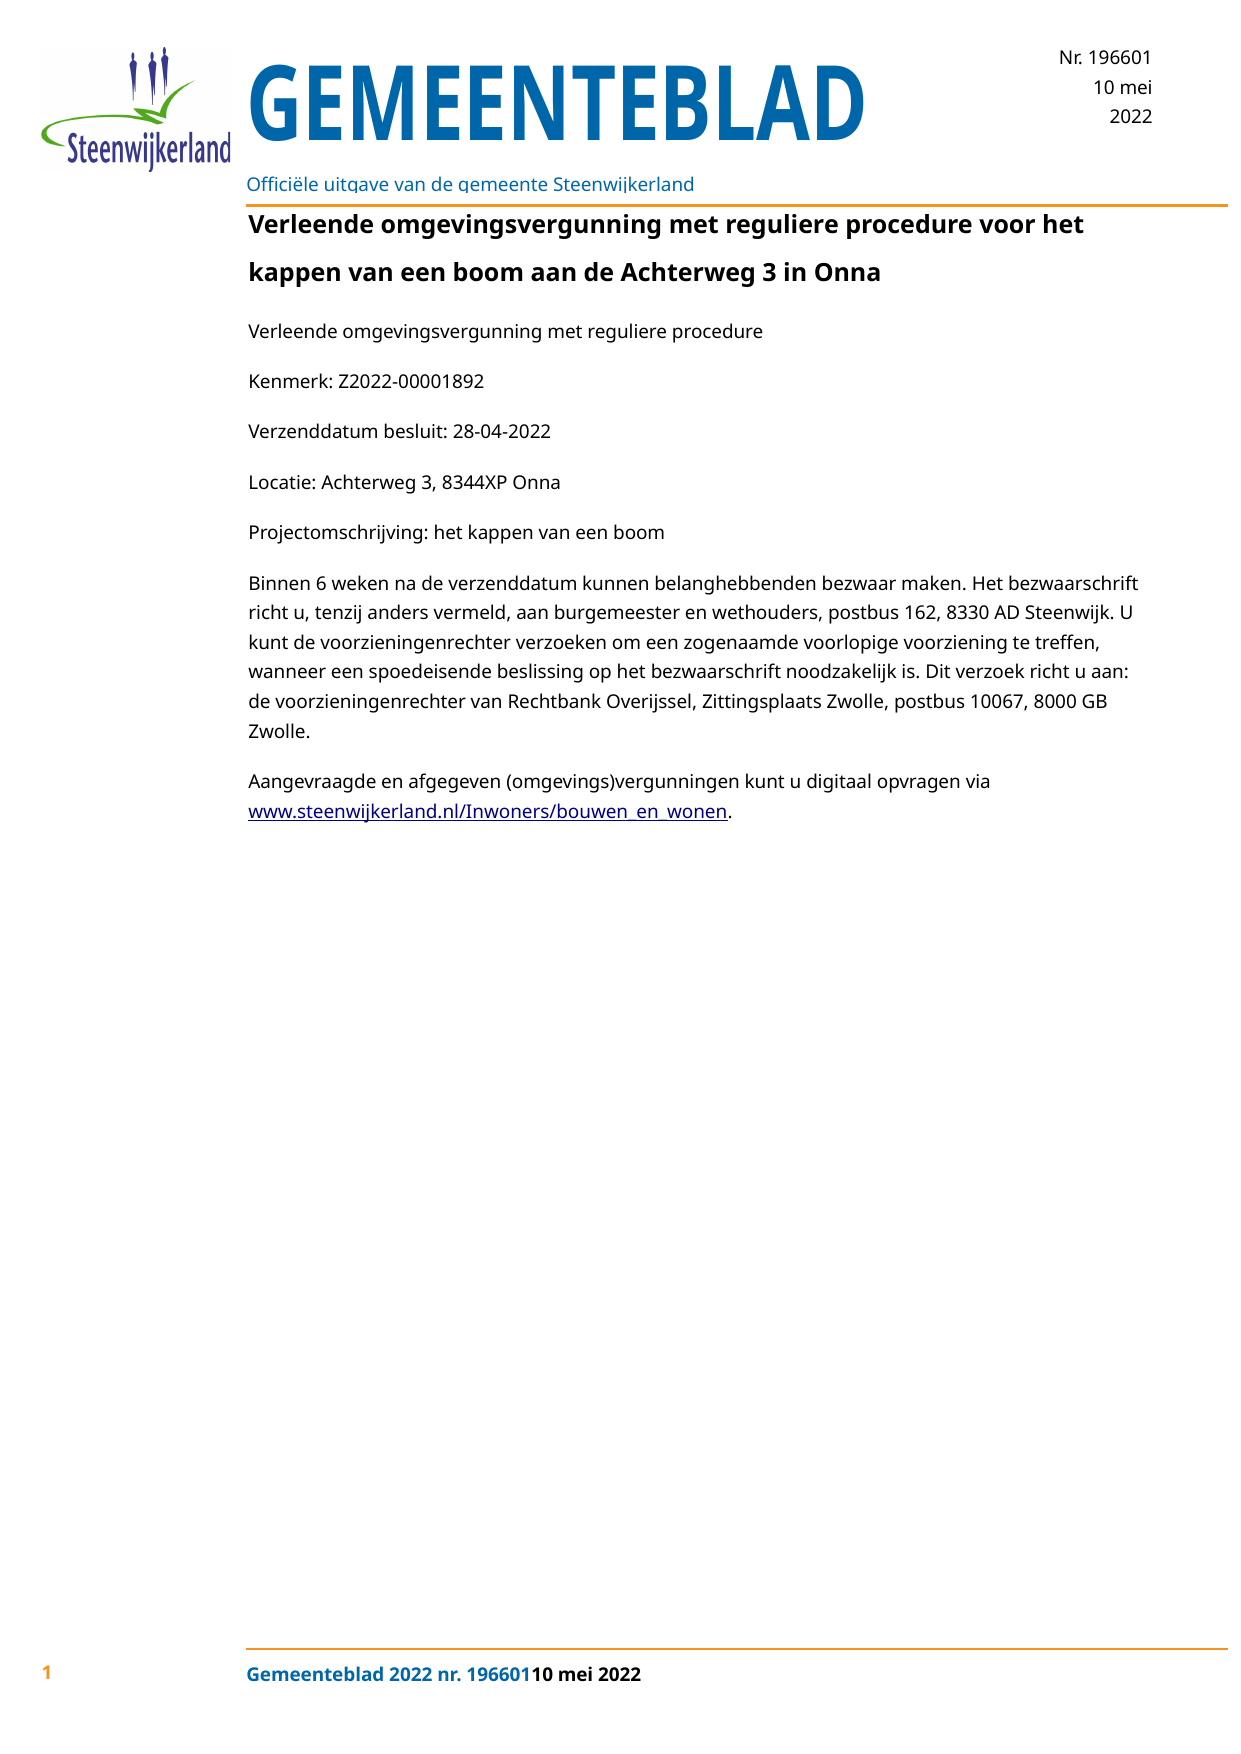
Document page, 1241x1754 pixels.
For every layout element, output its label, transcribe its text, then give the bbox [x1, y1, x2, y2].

text Locatie: Achterweg 3, 8344XP Onna [248, 469, 1152, 495]
text Projectomschrijving: het kappen van een boom [248, 519, 1152, 545]
text Kenmerk: Z2022-00001892 [248, 368, 1152, 394]
text Verzenddatum besluit: 28-04-2022 [248, 419, 1152, 444]
text Verleende omgevingsvergunning met reguliere procedure [248, 318, 1152, 344]
text Aangevraagde en afgegeven (omgevings)vergunningen kunt u digitaal opvragen via www.steenwijkerland.nl/Inwoners/bouwen_en_wonen. [248, 768, 1152, 824]
picture [41, 47, 231, 172]
text Verleende omgevingsvergunning met reguliere procedure voor het kappen van een boom aan de Achterweg 3 in Onna [248, 207, 1152, 288]
text Binnen 6 weken na de verzenddatum kunnen belanghebbenden bezwaar maken. Het bezwaarschrift richt u, tenzij anders vermeld, aan burgemeester en wethouders, postbus 162, 8330 AD Steenwijk. U kunt de voorzieningenrechter verzoeken om een zogenaamde voorlopige voorziening te treffen, wanneer een spoedeisende beslissing op het bezwaarschrift noodzakelijk is. Dit verzoek richt u aan: de voorzieningenrechter van Rechtbank Overijssel, Zittingsplaats Zwolle, postbus 10067, 8000 GB Zwolle. [248, 570, 1152, 744]
